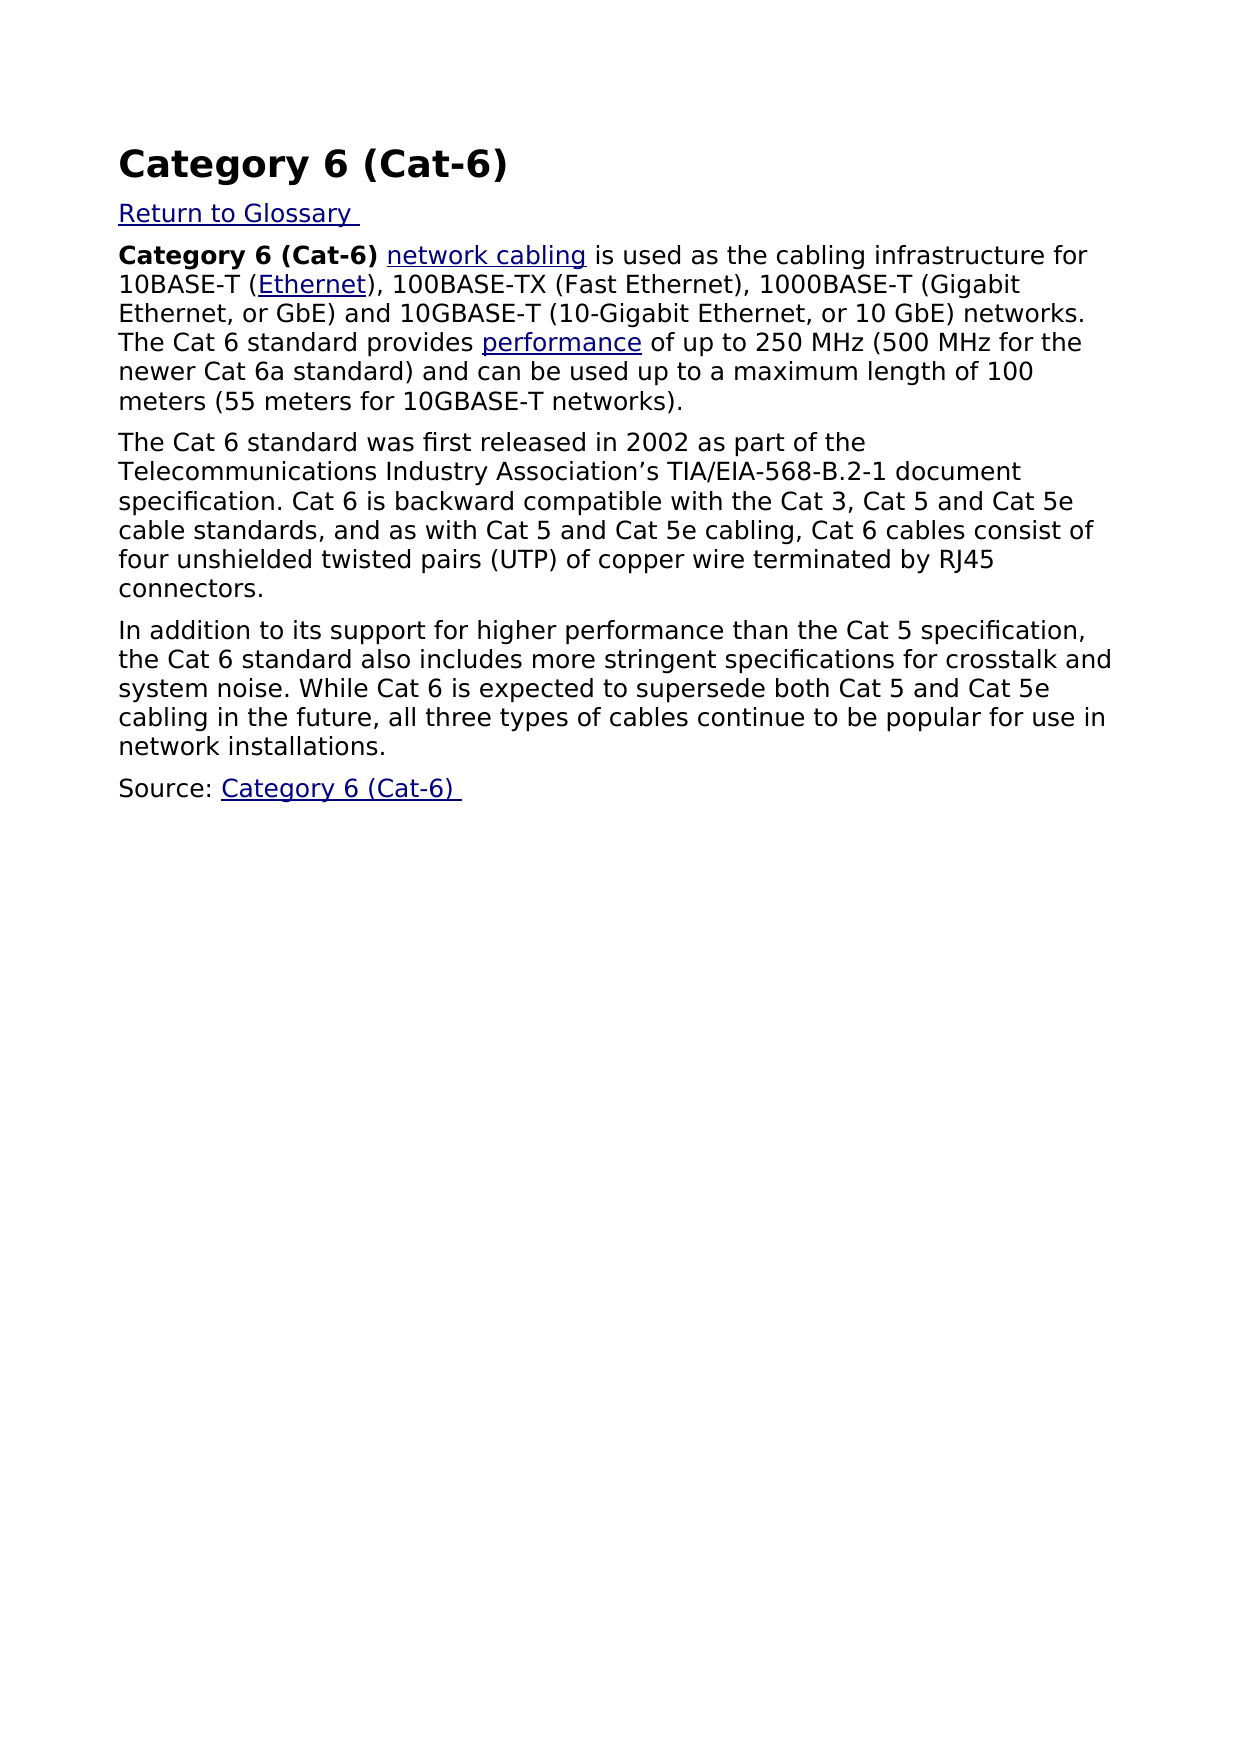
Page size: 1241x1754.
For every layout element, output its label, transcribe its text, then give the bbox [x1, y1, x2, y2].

text Category 6 (Cat-6) network cabling is used as the cabling infrastructure for 10BASE-T (Ethernet), 100BASE-TX (Fast Ethernet), 1000BASE-T (Gigabit Ethernet, or GbE) and 10GBASE-T (10-Gigabit Ethernet, or 10 GbE) networks. The Cat 6 standard provides performance of up to 250 MHz (500 MHz for the newer Cat 6a standard) and can be used up to a maximum length of 100 meters (55 meters for 10GBASE-T networks). [118, 241, 1122, 416]
text Source: Category 6 (Cat-6) [118, 774, 1122, 803]
text The Cat 6 standard was first released in 2002 as part of the Telecommunications Industry Association’s TIA/EIA-568-B.2-1 document specification. Cat 6 is backward compatible with the Cat 3, Cat 5 and Cat 5e cable standards, and as with Cat 5 and Cat 5e cabling, Cat 6 cables consist of four unshielded twisted pairs (UTP) of copper wire terminated by RJ45 connectors. [118, 428, 1122, 603]
text Return to Glossary [118, 199, 1122, 228]
subtitle Category 6 (Cat-6) [118, 143, 1122, 187]
text In addition to its support for higher performance than the Cat 5 specification, the Cat 6 standard also includes more stringent specifications for crosstalk and system noise. While Cat 6 is expected to supersede both Cat 5 and Cat 5e cabling in the future, all three types of cables continue to be popular for use in network installations. [118, 616, 1122, 762]
